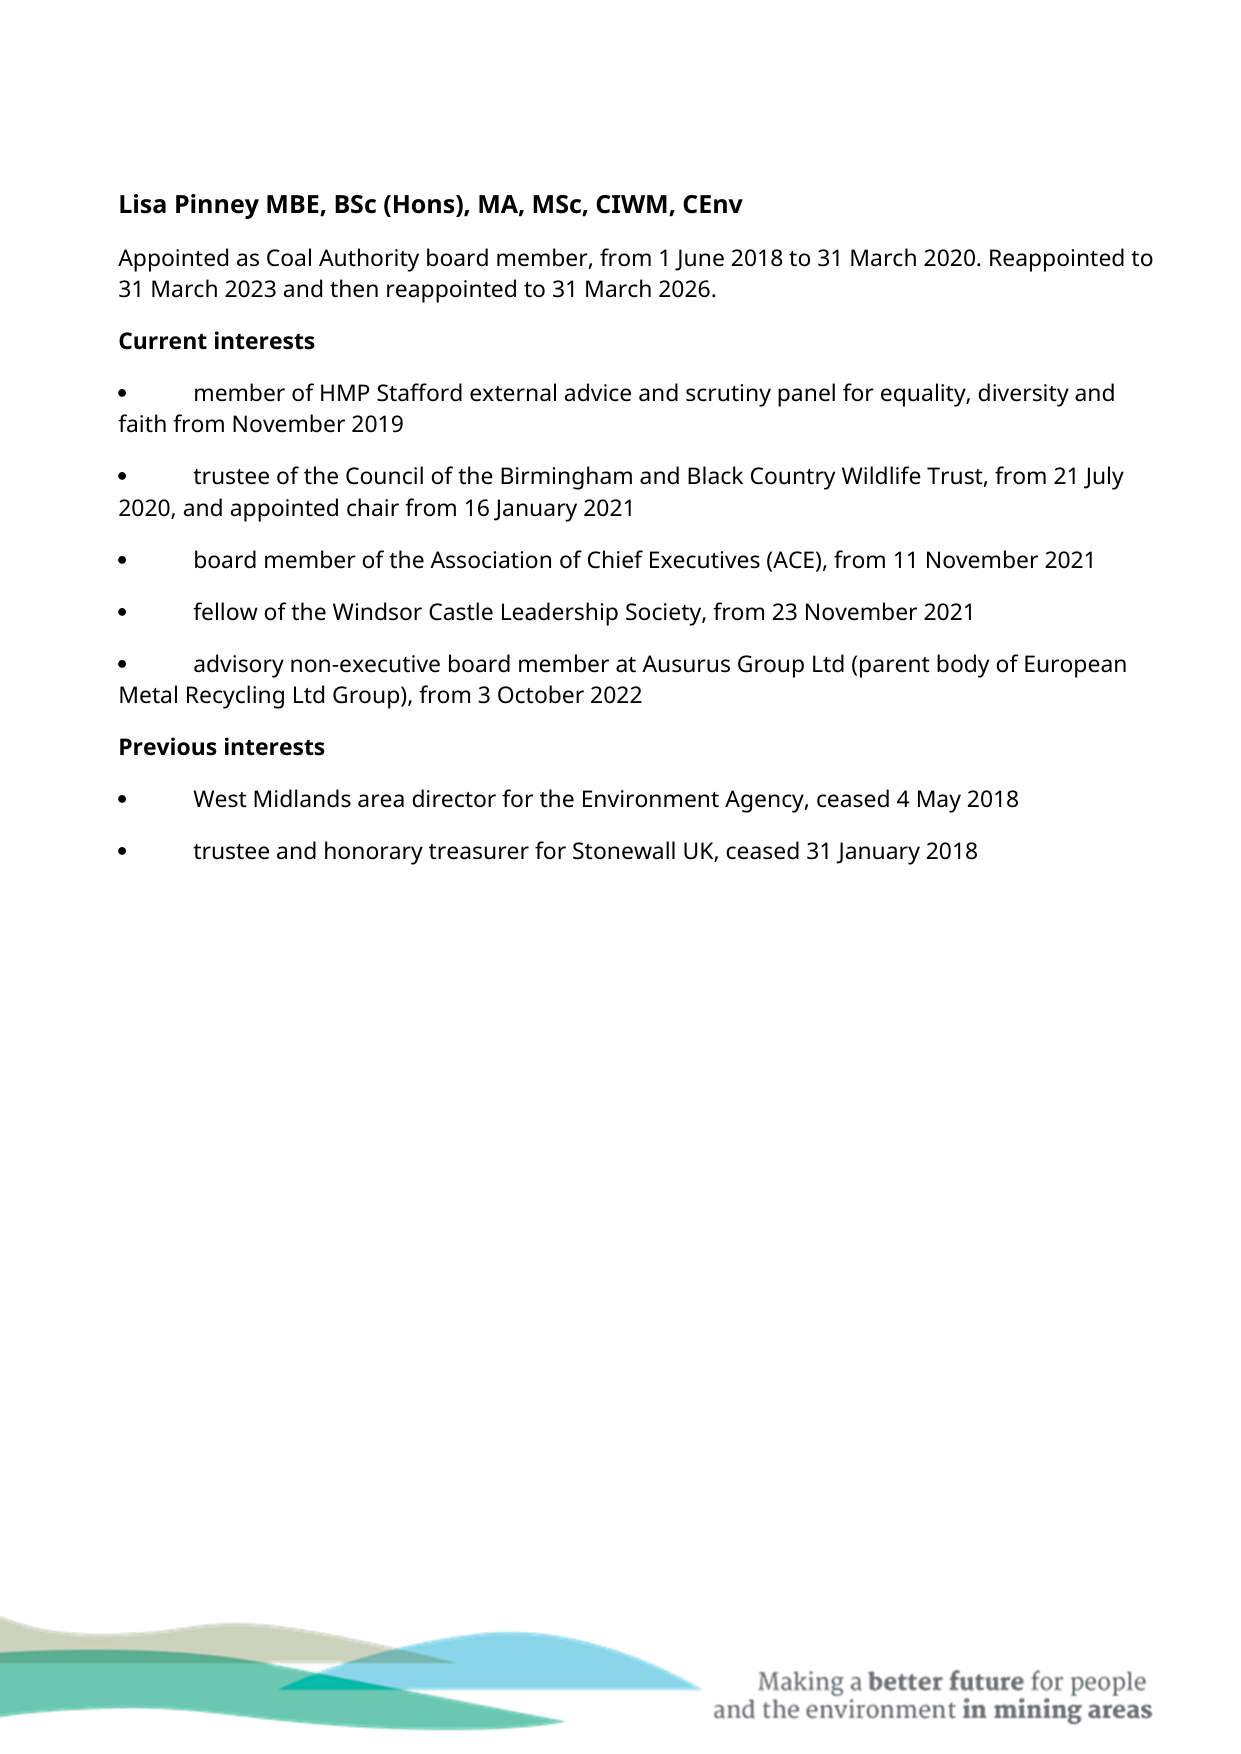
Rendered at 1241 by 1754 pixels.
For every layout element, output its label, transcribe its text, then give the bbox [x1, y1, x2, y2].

subtitle Previous interests [118, 731, 1169, 762]
list West Midlands area director for the Environment Agency, ceased 4 May 2018 [118, 783, 1169, 814]
list member of HMP Stafford external advice and scrutiny panel for equality, diversity and faith from November 2019 [118, 377, 1169, 439]
list trustee and honorary treasurer for Stonewall UK, ceased 31 January 2018 [118, 835, 1169, 866]
subtitle Current interests [118, 325, 1169, 356]
list fellow of the Windsor Castle Leadership Society, from 23 November 2021 [118, 596, 1169, 627]
text Appointed as Coal Authority board member, from 1 June 2018 to 31 March 2020. Reappointed to 31 March 2023 and then reappointed to 31 March 2026. [118, 241, 1169, 304]
list advisory non-executive board member at Ausurus Group Ltd (parent body of European Metal Recycling Ltd Group), from 3 October 2022 [118, 648, 1169, 710]
list board member of the Association of Chief Executives (ACE), from 11 November 2021 [118, 543, 1169, 575]
subtitle Lisa Pinney MBE, BSc (Hons), MA, MSc, CIWM, CEnv [118, 187, 1169, 221]
list trustee of the Council of the Birmingham and Black Country Wildlife Trust, from 21 July 2020, and appointed chair from 16 January 2021 [118, 460, 1169, 523]
